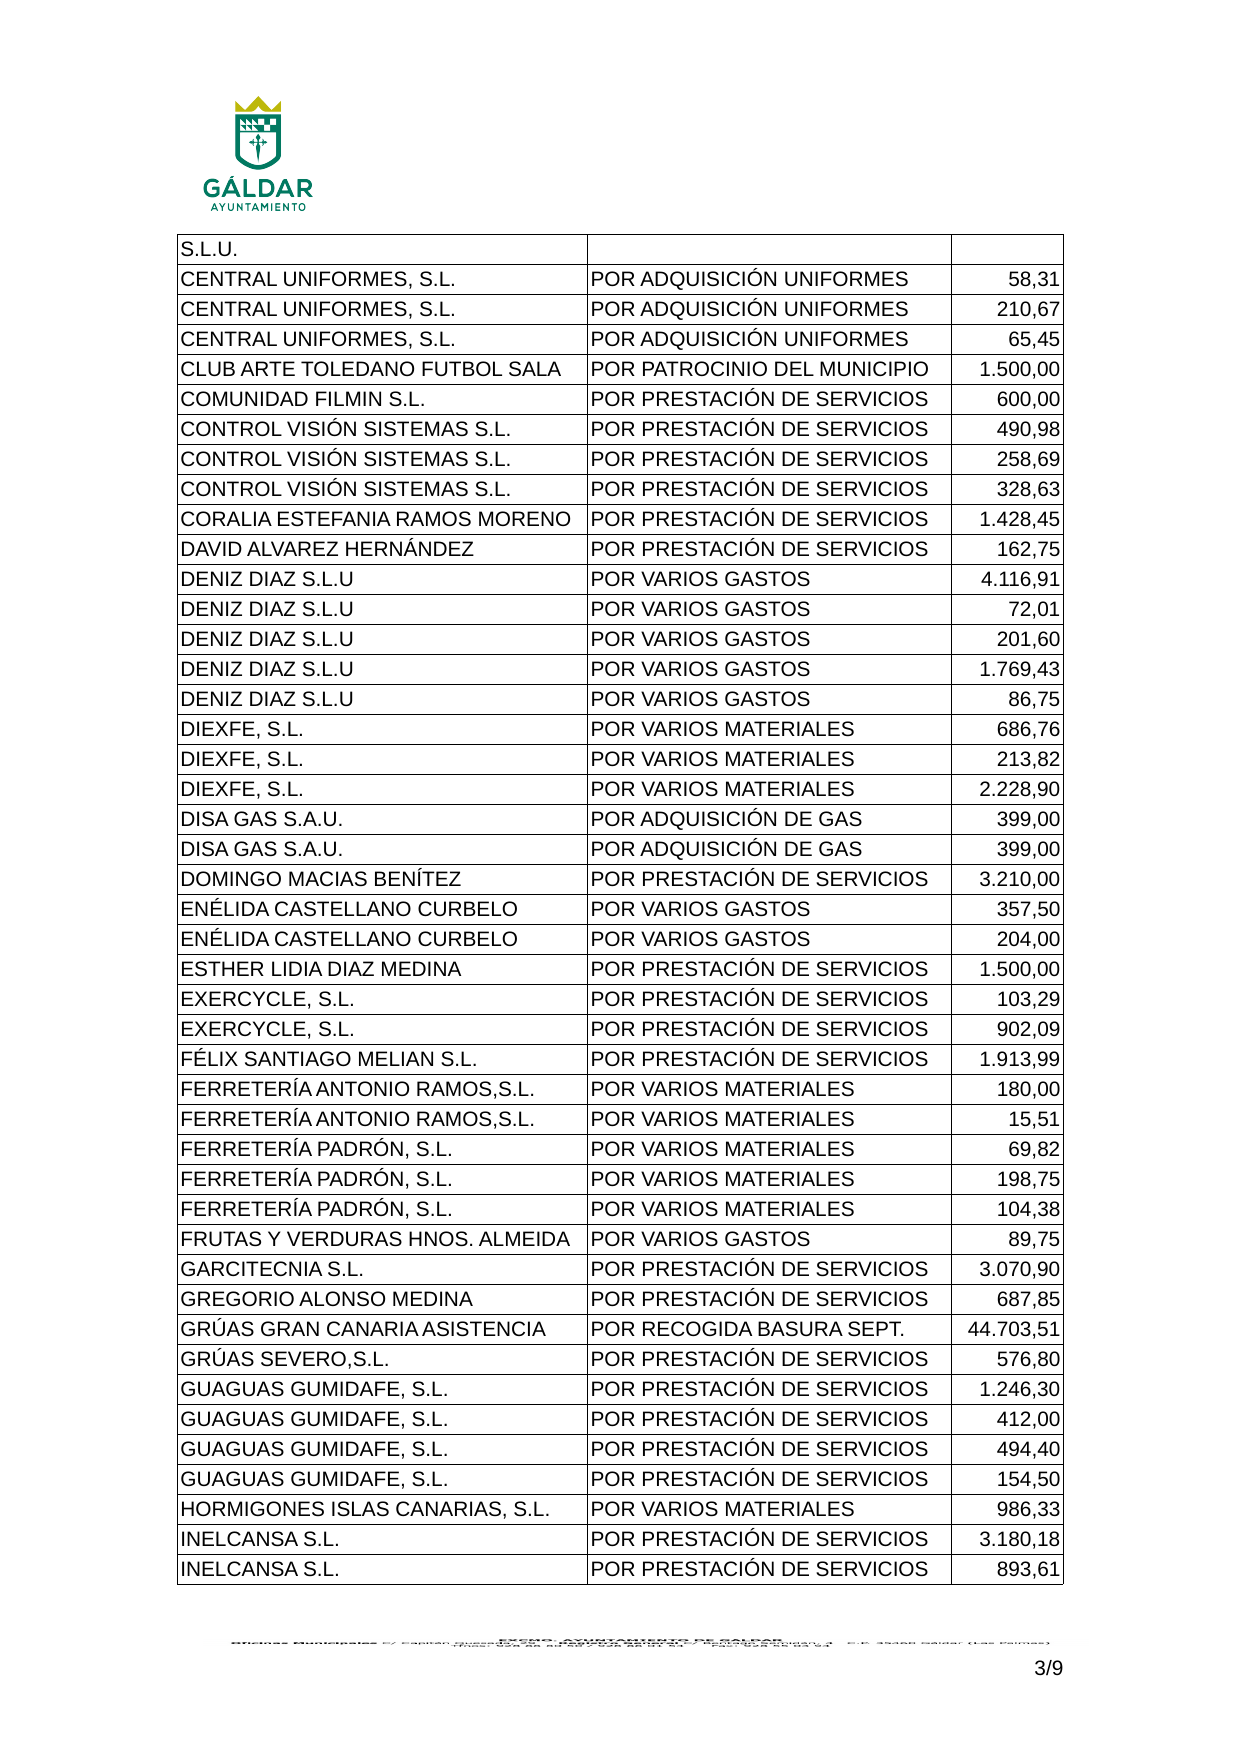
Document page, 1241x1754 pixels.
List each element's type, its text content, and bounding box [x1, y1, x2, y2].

table_cell 65,45 [952, 325, 1063, 354]
table_cell 69,82 [952, 1135, 1063, 1164]
table_cell POR PRESTACIÓN DE SERVICIOS [588, 1255, 951, 1284]
table_cell CONTROL VISIÓN SISTEMAS S.L. [178, 475, 587, 504]
table_cell 3.070,90 [952, 1255, 1063, 1284]
table_cell POR PRESTACIÓN DE SERVICIOS [588, 1465, 951, 1494]
table_cell POR PRESTACIÓN DE SERVICIOS [588, 1375, 951, 1404]
table_cell POR PRESTACIÓN DE SERVICIOS [588, 1525, 951, 1554]
table_cell POR ADQUISICIÓN UNIFORMES [588, 295, 951, 324]
table_cell POR PRESTACIÓN DE SERVICIOS [588, 445, 951, 474]
table_cell 902,09 [952, 1015, 1063, 1044]
table_cell DIEXFE, S.L. [178, 745, 587, 774]
table_cell POR VARIOS MATERIALES [588, 1165, 951, 1194]
table_cell 204,00 [952, 925, 1063, 954]
table_cell CENTRAL UNIFORMES, S.L. [178, 325, 587, 354]
table_cell 89,75 [952, 1225, 1063, 1254]
table_cell POR VARIOS GASTOS [588, 685, 951, 714]
table_cell POR PRESTACIÓN DE SERVICIOS [588, 475, 951, 504]
table_cell POR ADQUISICIÓN UNIFORMES [588, 265, 951, 294]
table_cell DENIZ DIAZ S.L.U [178, 595, 587, 624]
table_cell 986,33 [952, 1495, 1063, 1524]
table_cell 1.500,00 [952, 955, 1063, 984]
table_cell POR VARIOS MATERIALES [588, 715, 951, 744]
table_cell CENTRAL UNIFORMES, S.L. [178, 295, 587, 324]
table_cell 154,50 [952, 1465, 1063, 1494]
table_cell DENIZ DIAZ S.L.U [178, 565, 587, 594]
table_cell POR PRESTACIÓN DE SERVICIOS [588, 985, 951, 1014]
table_cell POR PRESTACIÓN DE SERVICIOS [588, 1405, 951, 1434]
table_cell 210,67 [952, 295, 1063, 324]
table_cell CENTRAL UNIFORMES, S.L. [178, 265, 587, 294]
table_cell ESTHER LIDIA DIAZ MEDINA [178, 955, 587, 984]
table_cell 399,00 [952, 835, 1063, 864]
table_cell CORALIA ESTEFANIA RAMOS MORENO [178, 505, 587, 534]
table_cell POR VARIOS GASTOS [588, 655, 951, 684]
table_cell GRÚAS GRAN CANARIA ASISTENCIA [178, 1315, 587, 1344]
table_cell 15,51 [952, 1105, 1063, 1134]
table_cell GUAGUAS GUMIDAFE, S.L. [178, 1435, 587, 1464]
table_cell POR PRESTACIÓN DE SERVICIOS [588, 1345, 951, 1374]
table_cell 494,40 [952, 1435, 1063, 1464]
table_cell HORMIGONES ISLAS CANARIAS, S.L. [178, 1495, 587, 1524]
table_cell S.L.U. [178, 235, 587, 264]
table_cell GREGORIO ALONSO MEDINA [178, 1285, 587, 1314]
table_cell POR PATROCINIO DEL MUNICIPIO [588, 355, 951, 384]
table_cell POR VARIOS MATERIALES [588, 1135, 951, 1164]
table_cell FERRETERÍA PADRÓN, S.L. [178, 1165, 587, 1194]
table_cell 86,75 [952, 685, 1063, 714]
table_cell [588, 235, 951, 264]
table_cell POR PRESTACIÓN DE SERVICIOS [588, 1285, 951, 1314]
table_cell 490,98 [952, 415, 1063, 444]
table_cell POR VARIOS GASTOS [588, 925, 951, 954]
table_cell DISA GAS S.A.U. [178, 835, 587, 864]
table_cell GARCITECNIA S.L. [178, 1255, 587, 1284]
table_cell POR VARIOS GASTOS [588, 565, 951, 594]
table_cell GUAGUAS GUMIDAFE, S.L. [178, 1375, 587, 1404]
table_cell 3.210,00 [952, 865, 1063, 894]
table_cell FERRETERÍA PADRÓN, S.L. [178, 1195, 587, 1224]
picture [234, 1639, 1058, 1647]
table_cell GUAGUAS GUMIDAFE, S.L. [178, 1405, 587, 1434]
table_cell 44.703,51 [952, 1315, 1063, 1344]
table_cell POR PRESTACIÓN DE SERVICIOS [588, 1555, 951, 1584]
table_cell POR PRESTACIÓN DE SERVICIOS [588, 1015, 951, 1044]
table_cell 4.116,91 [952, 565, 1063, 594]
table_cell 198,75 [952, 1165, 1063, 1194]
table_cell POR VARIOS GASTOS [588, 625, 951, 654]
table_cell INELCANSA S.L. [178, 1555, 587, 1584]
table_cell FERRETERÍA PADRÓN, S.L. [178, 1135, 587, 1164]
table_cell 72,01 [952, 595, 1063, 624]
table_cell 357,50 [952, 895, 1063, 924]
table_cell POR VARIOS MATERIALES [588, 1105, 951, 1134]
table_cell CONTROL VISIÓN SISTEMAS S.L. [178, 415, 587, 444]
table_cell 686,76 [952, 715, 1063, 744]
table_cell 1.246,30 [952, 1375, 1063, 1404]
table_cell 258,69 [952, 445, 1063, 474]
table_cell POR VARIOS GASTOS [588, 1225, 951, 1254]
table_cell POR VARIOS MATERIALES [588, 1075, 951, 1104]
table_cell CLUB ARTE TOLEDANO FUTBOL SALA [178, 355, 587, 384]
table_cell POR PRESTACIÓN DE SERVICIOS [588, 955, 951, 984]
table_cell GUAGUAS GUMIDAFE, S.L. [178, 1465, 587, 1494]
table_cell FERRETERÍA ANTONIO RAMOS,S.L. [178, 1075, 587, 1104]
table_cell POR VARIOS GASTOS [588, 595, 951, 624]
table_cell POR RECOGIDA BASURA SEPT. [588, 1315, 951, 1344]
table_cell POR PRESTACIÓN DE SERVICIOS [588, 535, 951, 564]
table_cell 893,61 [952, 1555, 1063, 1584]
table_cell DAVID ALVAREZ HERNÁNDEZ [178, 535, 587, 564]
table_cell 180,00 [952, 1075, 1063, 1104]
table_cell 162,75 [952, 535, 1063, 564]
table_cell FERRETERÍA ANTONIO RAMOS,S.L. [178, 1105, 587, 1134]
table_cell POR ADQUISICIÓN UNIFORMES [588, 325, 951, 354]
table_cell DIEXFE, S.L. [178, 715, 587, 744]
table_cell EXERCYCLE, S.L. [178, 1015, 587, 1044]
table_cell 201,60 [952, 625, 1063, 654]
table_cell 1.913,99 [952, 1045, 1063, 1074]
table_cell POR VARIOS MATERIALES [588, 1495, 951, 1524]
table_cell POR ADQUISICIÓN DE GAS [588, 805, 951, 834]
table_cell DIEXFE, S.L. [178, 775, 587, 804]
table_cell 328,63 [952, 475, 1063, 504]
table_cell 104,38 [952, 1195, 1063, 1224]
table_cell POR PRESTACIÓN DE SERVICIOS [588, 505, 951, 534]
table_cell 3.180,18 [952, 1525, 1063, 1554]
table_cell ENÉLIDA CASTELLANO CURBELO [178, 895, 587, 924]
table_cell 1.428,45 [952, 505, 1063, 534]
table_cell POR VARIOS MATERIALES [588, 745, 951, 774]
table_cell INELCANSA S.L. [178, 1525, 587, 1554]
table_cell ENÉLIDA CASTELLANO CURBELO [178, 925, 587, 954]
table_cell GRÚAS SEVERO,S.L. [178, 1345, 587, 1374]
table_cell 1.500,00 [952, 355, 1063, 384]
table_cell POR PRESTACIÓN DE SERVICIOS [588, 1435, 951, 1464]
table_cell 103,29 [952, 985, 1063, 1014]
table_cell 213,82 [952, 745, 1063, 774]
picture [184, 73, 331, 234]
table_cell EXERCYCLE, S.L. [178, 985, 587, 1014]
table_cell 600,00 [952, 385, 1063, 414]
table_cell 1.769,43 [952, 655, 1063, 684]
table_cell DENIZ DIAZ S.L.U [178, 625, 587, 654]
table_cell 58,31 [952, 265, 1063, 294]
table_cell 687,85 [952, 1285, 1063, 1314]
table_cell DOMINGO MACIAS BENÍTEZ [178, 865, 587, 894]
table_cell 2.228,90 [952, 775, 1063, 804]
table_cell POR PRESTACIÓN DE SERVICIOS [588, 385, 951, 414]
table_cell DENIZ DIAZ S.L.U [178, 655, 587, 684]
table_cell POR PRESTACIÓN DE SERVICIOS [588, 1045, 951, 1074]
table_cell POR ADQUISICIÓN DE GAS [588, 835, 951, 864]
table_cell POR VARIOS GASTOS [588, 895, 951, 924]
table_cell DISA GAS S.A.U. [178, 805, 587, 834]
table_cell POR VARIOS MATERIALES [588, 775, 951, 804]
table_cell DENIZ DIAZ S.L.U [178, 685, 587, 714]
table_cell COMUNIDAD FILMIN S.L. [178, 385, 587, 414]
table_cell 399,00 [952, 805, 1063, 834]
table_cell FRUTAS Y VERDURAS HNOS. ALMEIDA [178, 1225, 587, 1254]
table_cell [952, 235, 1063, 264]
table_cell FÉLIX SANTIAGO MELIAN S.L. [178, 1045, 587, 1074]
table_cell POR PRESTACIÓN DE SERVICIOS [588, 415, 951, 444]
table_cell 412,00 [952, 1405, 1063, 1434]
table_cell POR VARIOS MATERIALES [588, 1195, 951, 1224]
table_cell POR PRESTACIÓN DE SERVICIOS [588, 865, 951, 894]
table_cell 576,80 [952, 1345, 1063, 1374]
table_cell CONTROL VISIÓN SISTEMAS S.L. [178, 445, 587, 474]
